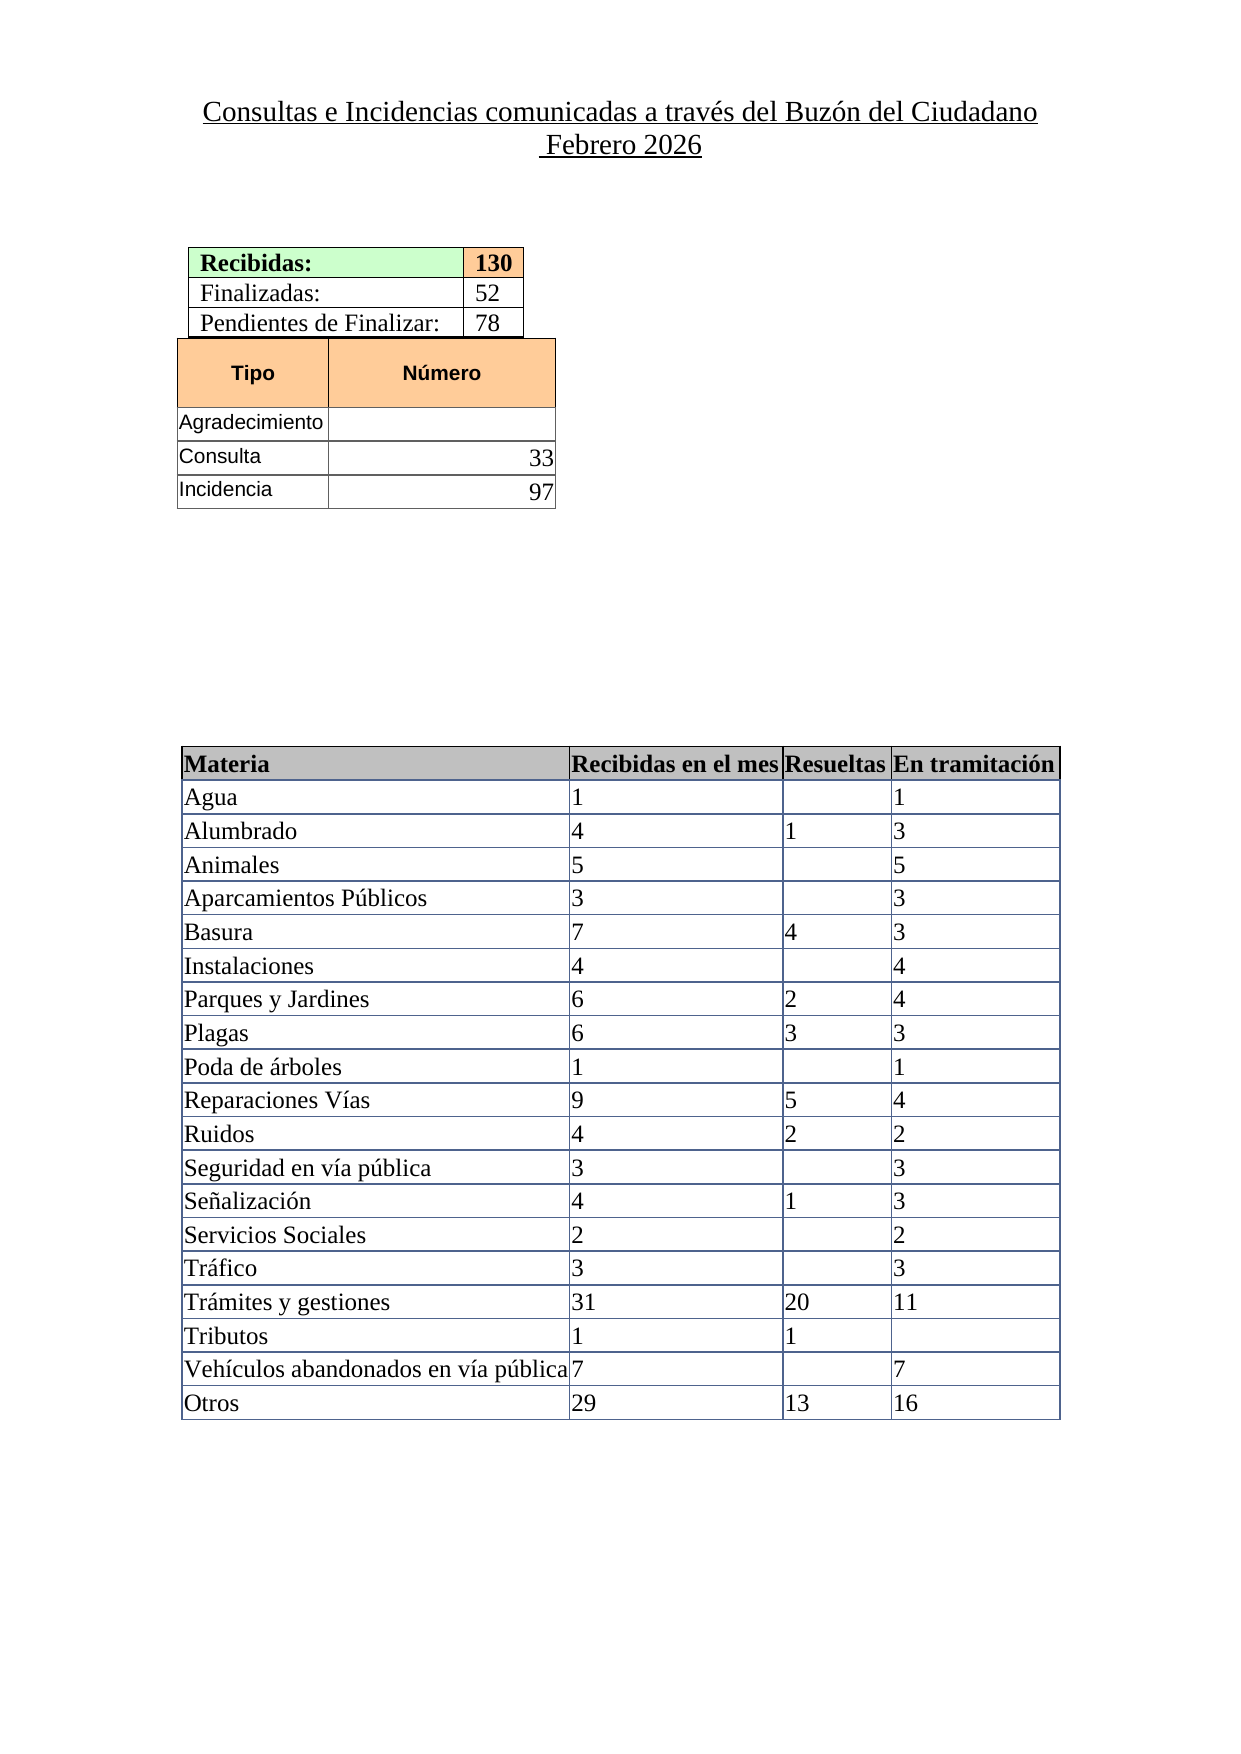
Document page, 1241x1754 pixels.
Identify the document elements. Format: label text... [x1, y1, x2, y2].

table_cell Resueltas [784, 747, 891, 779]
table_cell 1 [784, 1319, 891, 1351]
table_cell 78 [464, 308, 523, 336]
table_header [570, 682, 783, 714]
table_cell 4 [784, 915, 891, 947]
table_header [783, 682, 891, 714]
table_cell 2 [784, 1117, 891, 1149]
table_cell 3 [892, 1252, 1059, 1284]
table_cell 7 [570, 915, 782, 947]
table_cell Servicios Sociales [183, 1218, 569, 1250]
table_cell Tributos [183, 1319, 569, 1351]
table_cell 4 [892, 949, 1059, 981]
table_cell [177, 880, 181, 914]
table_cell [784, 1151, 891, 1183]
table_cell Trámites y gestiones [183, 1286, 569, 1317]
table_cell 4 [570, 949, 782, 981]
table_cell 13 [784, 1386, 891, 1418]
table_cell 1 [784, 1185, 891, 1217]
table_cell Plagas [183, 1016, 569, 1048]
table_cell Aparcamientos Públicos [183, 882, 569, 914]
table_cell 97 [329, 476, 555, 507]
table_cell [177, 1048, 181, 1082]
table_cell Reparaciones Vías [183, 1084, 569, 1116]
table_cell 7 [570, 1353, 782, 1385]
table_cell Incidencia [178, 476, 328, 507]
table_cell Parques y Jardines [183, 983, 569, 1015]
table_cell [784, 1218, 891, 1250]
table_cell [182, 714, 1060, 746]
table_cell 1 [784, 815, 891, 846]
table_cell [784, 1252, 891, 1284]
table_cell [177, 948, 181, 981]
table_cell Consulta [178, 442, 328, 474]
text Consultas e Incidencias comunicadas a través del Buzón del Ciudadano [177, 94, 1063, 127]
table_cell 4 [892, 1084, 1059, 1116]
table_cell [177, 1149, 181, 1183]
table_cell [784, 781, 891, 813]
table_cell 3 [892, 882, 1059, 914]
table_cell [177, 779, 181, 813]
table_cell 1 [892, 781, 1059, 813]
table_cell 29 [570, 1386, 782, 1418]
table_cell 4 [570, 1117, 782, 1149]
table_cell [177, 746, 181, 779]
table_cell Recibidas en el mes [570, 747, 782, 779]
table_cell Instalaciones [183, 949, 569, 981]
table_cell Alumbrado [183, 815, 569, 846]
table_cell [177, 1351, 181, 1385]
table_cell [784, 949, 891, 981]
table_cell [784, 1050, 891, 1082]
table_cell 3 [570, 882, 782, 914]
table_cell 31 [570, 1286, 782, 1317]
table_cell Seguridad en vía pública [183, 1151, 569, 1183]
table_cell 3 [570, 1252, 782, 1284]
table_cell 4 [892, 983, 1059, 1015]
table_cell 1 [892, 1050, 1059, 1082]
table_cell Señalización [183, 1185, 569, 1217]
table_cell Basura [183, 915, 569, 947]
table_cell Tráfico [183, 1252, 569, 1284]
table_cell 5 [892, 848, 1059, 880]
table_cell 7 [892, 1353, 1059, 1385]
table_cell 6 [570, 1016, 782, 1048]
table_cell 2 [570, 1218, 782, 1250]
table_cell 4 [570, 815, 782, 846]
table_cell 3 [892, 915, 1059, 947]
table_cell [177, 1318, 181, 1351]
table_cell 9 [570, 1084, 782, 1116]
table_header 130 [464, 248, 523, 277]
table_cell [177, 1217, 181, 1250]
table_cell [177, 1183, 181, 1217]
table_cell [177, 1385, 181, 1418]
table_cell 2 [892, 1117, 1059, 1149]
table_cell [177, 914, 181, 947]
table_cell 3 [892, 1151, 1059, 1183]
table_cell Finalizadas: [189, 278, 463, 307]
table_cell [177, 1284, 181, 1317]
table_cell [177, 1082, 181, 1116]
table_cell Otros [183, 1386, 569, 1418]
table_cell 52 [464, 278, 523, 307]
table_cell [784, 1353, 891, 1385]
table_cell Ruidos [183, 1117, 569, 1149]
table_cell [784, 848, 891, 880]
table_cell En tramitación [892, 747, 1059, 779]
table_cell [177, 846, 181, 880]
table_cell 1 [570, 1319, 782, 1351]
table_header [177, 682, 569, 714]
table_cell 1 [570, 781, 782, 813]
table_cell [177, 981, 181, 1015]
table_cell Poda de árboles [183, 1050, 569, 1082]
table_header Recibidas: [189, 248, 463, 277]
table_cell 3 [892, 815, 1059, 846]
table_cell [177, 1116, 181, 1149]
table_cell 11 [892, 1286, 1059, 1317]
table_cell Agradecimiento [178, 408, 328, 440]
table_cell [177, 1250, 181, 1284]
table_cell 20 [784, 1286, 891, 1317]
table_cell 1 [570, 1050, 782, 1082]
table_cell 16 [892, 1386, 1059, 1418]
table_cell Agua [183, 781, 569, 813]
table_cell Vehículos abandonados en vía pública [183, 1353, 569, 1385]
table_cell 5 [784, 1084, 891, 1116]
table_cell 5 [570, 848, 782, 880]
table_cell Materia [183, 747, 569, 779]
table_cell [784, 882, 891, 914]
table_cell Animales [183, 848, 569, 880]
table_header Número [329, 339, 555, 407]
table_cell 3 [570, 1151, 782, 1183]
table_cell 2 [892, 1218, 1059, 1250]
table_cell [177, 813, 181, 846]
table_cell [177, 1015, 181, 1048]
table_cell 3 [784, 1016, 891, 1048]
table_cell [329, 408, 555, 440]
table_header [891, 682, 1060, 714]
table_header Tipo [178, 339, 328, 407]
table_cell 33 [329, 442, 555, 474]
table_cell Pendientes de Finalizar: [189, 308, 463, 336]
table_cell [892, 1319, 1059, 1351]
table_cell [177, 714, 182, 746]
table_cell 3 [892, 1185, 1059, 1217]
table_cell 4 [570, 1185, 782, 1217]
table_cell 2 [784, 983, 891, 1015]
text Febrero 2026 [177, 127, 1063, 161]
table_cell 3 [892, 1016, 1059, 1048]
table_cell 6 [570, 983, 782, 1015]
